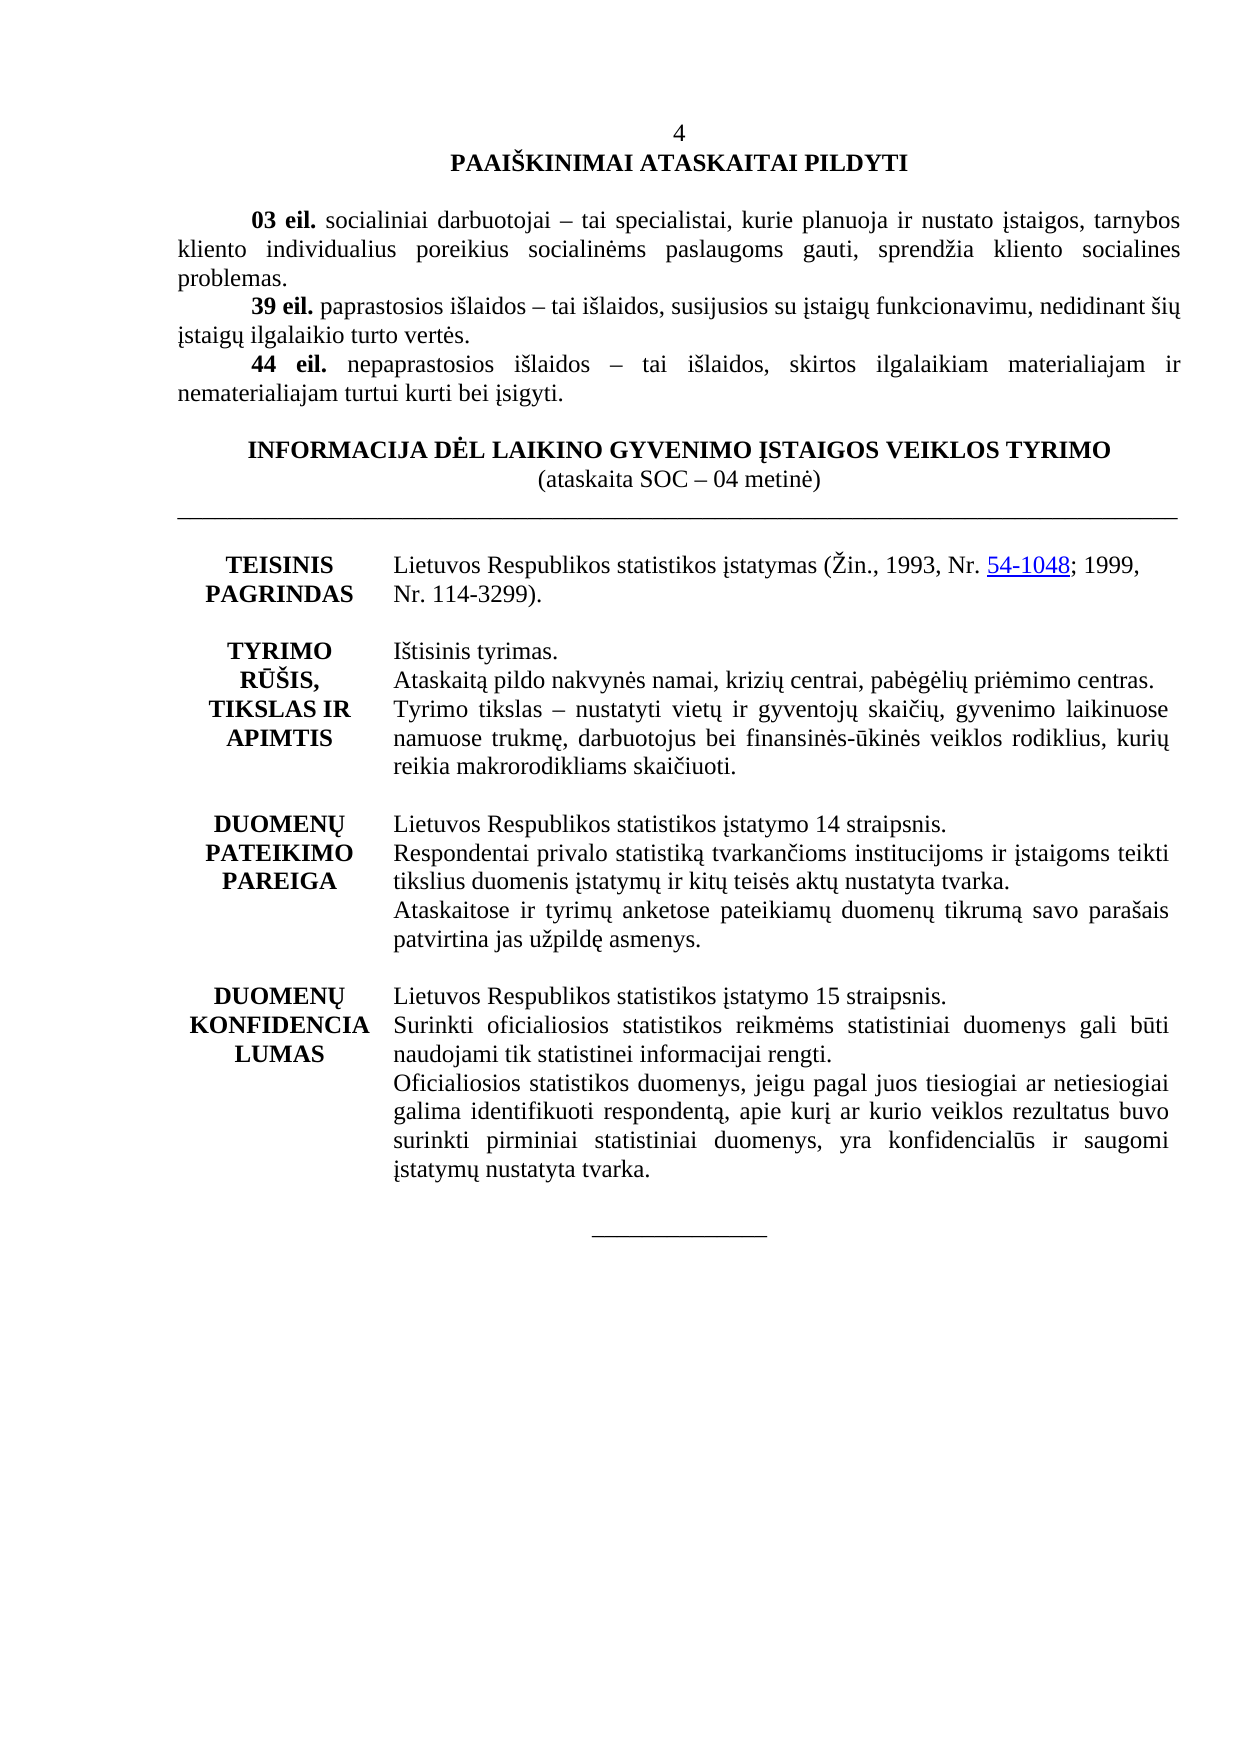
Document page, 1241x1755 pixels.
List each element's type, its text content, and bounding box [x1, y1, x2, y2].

text 39 eil. paprastosios išlaidos – tai išlaidos, susijusios su įstaigų funkcionavimu, nedidinant šių įstaigų ilgalaikio turto vertės. [177, 291, 1181, 349]
text ________________________________________________________________________________ [177, 493, 1181, 521]
text 44 eil. nepaprastosios išlaidos – tai išlaidos, skirtos ilgalaikiam materialiajam ir nematerialiajam turtui kurti bei įsigyti. [177, 349, 1181, 406]
table_cell Lietuvos Respublikos statistikos įstatymo 14 straipsnis. Respondentai privalo statistiką tvarkančioms institucijoms ir įstaigoms teikti tikslius duomenis įstatymų ir kitų teisės aktų nustatyta tvarka. Ataskaitose ir tyrimų anketose pateikiamų duomenų tikrumą savo parašais patvirtina jas užpildę asmenys. [382, 809, 1181, 981]
text ______________ [177, 1211, 1181, 1240]
table_cell DUOMENŲ KONFIDENCIALUMAS [177, 981, 382, 1211]
table_cell TYRIMO RŪŠIS, TIKSLAS IR APIMTIS [177, 636, 382, 809]
text INFORMACIJA DĖL laikino gyvenimo įstaigos VEIKLOS TYRIMO [177, 435, 1181, 464]
table_cell Lietuvos Respublikos statistikos įstatymo 15 straipsnis. Surinkti oficialiosios statistikos reikmėms statistiniai duomenys gali būti naudojami tik statistinei informacijai rengti. Oficialiosios statistikos duomenys, jeigu pagal juos tiesiogiai ar netiesiogiai galima identifikuoti respondentą, apie kurį ar kurio veiklos rezultatus buvo surinkti pirminiai statistiniai duomenys, yra konfidencialūs ir saugomi įstatymų nustatyta tvarka. [382, 981, 1181, 1211]
table_cell DUOMENŲ PATEIKIMO PAREIGA [177, 809, 382, 981]
table_cell Ištisinis tyrimas. Ataskaitą pildo nakvynės namai, krizių centrai, pabėgėlių priėmimo centras. Tyrimo tikslas – nustatyti vietų ir gyventojų skaičių, gyvenimo laikinuose namuose trukmę, darbuotojus bei finansinės-ūkinės veiklos rodiklius, kurių reikia makrorodikliams skaičiuoti. [382, 636, 1181, 809]
text 03 eil. socialiniai darbuotojai – tai specialistai, kurie planuoja ir nustato įstaigos, tarnybos kliento individualius poreikius socialinėms paslaugoms gauti, sprendžia kliento socialines problemas. [177, 205, 1181, 291]
text (ataskaita SOC – 04 metinė) [177, 464, 1181, 493]
table_header TEISINIS PAGRINDAS [177, 550, 382, 636]
table_header Lietuvos Respublikos statistikos įstatymas (Žin., 1993, Nr. 54-1048; 1999, Nr. 114-3299). [382, 550, 1181, 636]
text PAAIŠKINIMAI ATASKAITAI PILDYTI [177, 148, 1181, 176]
